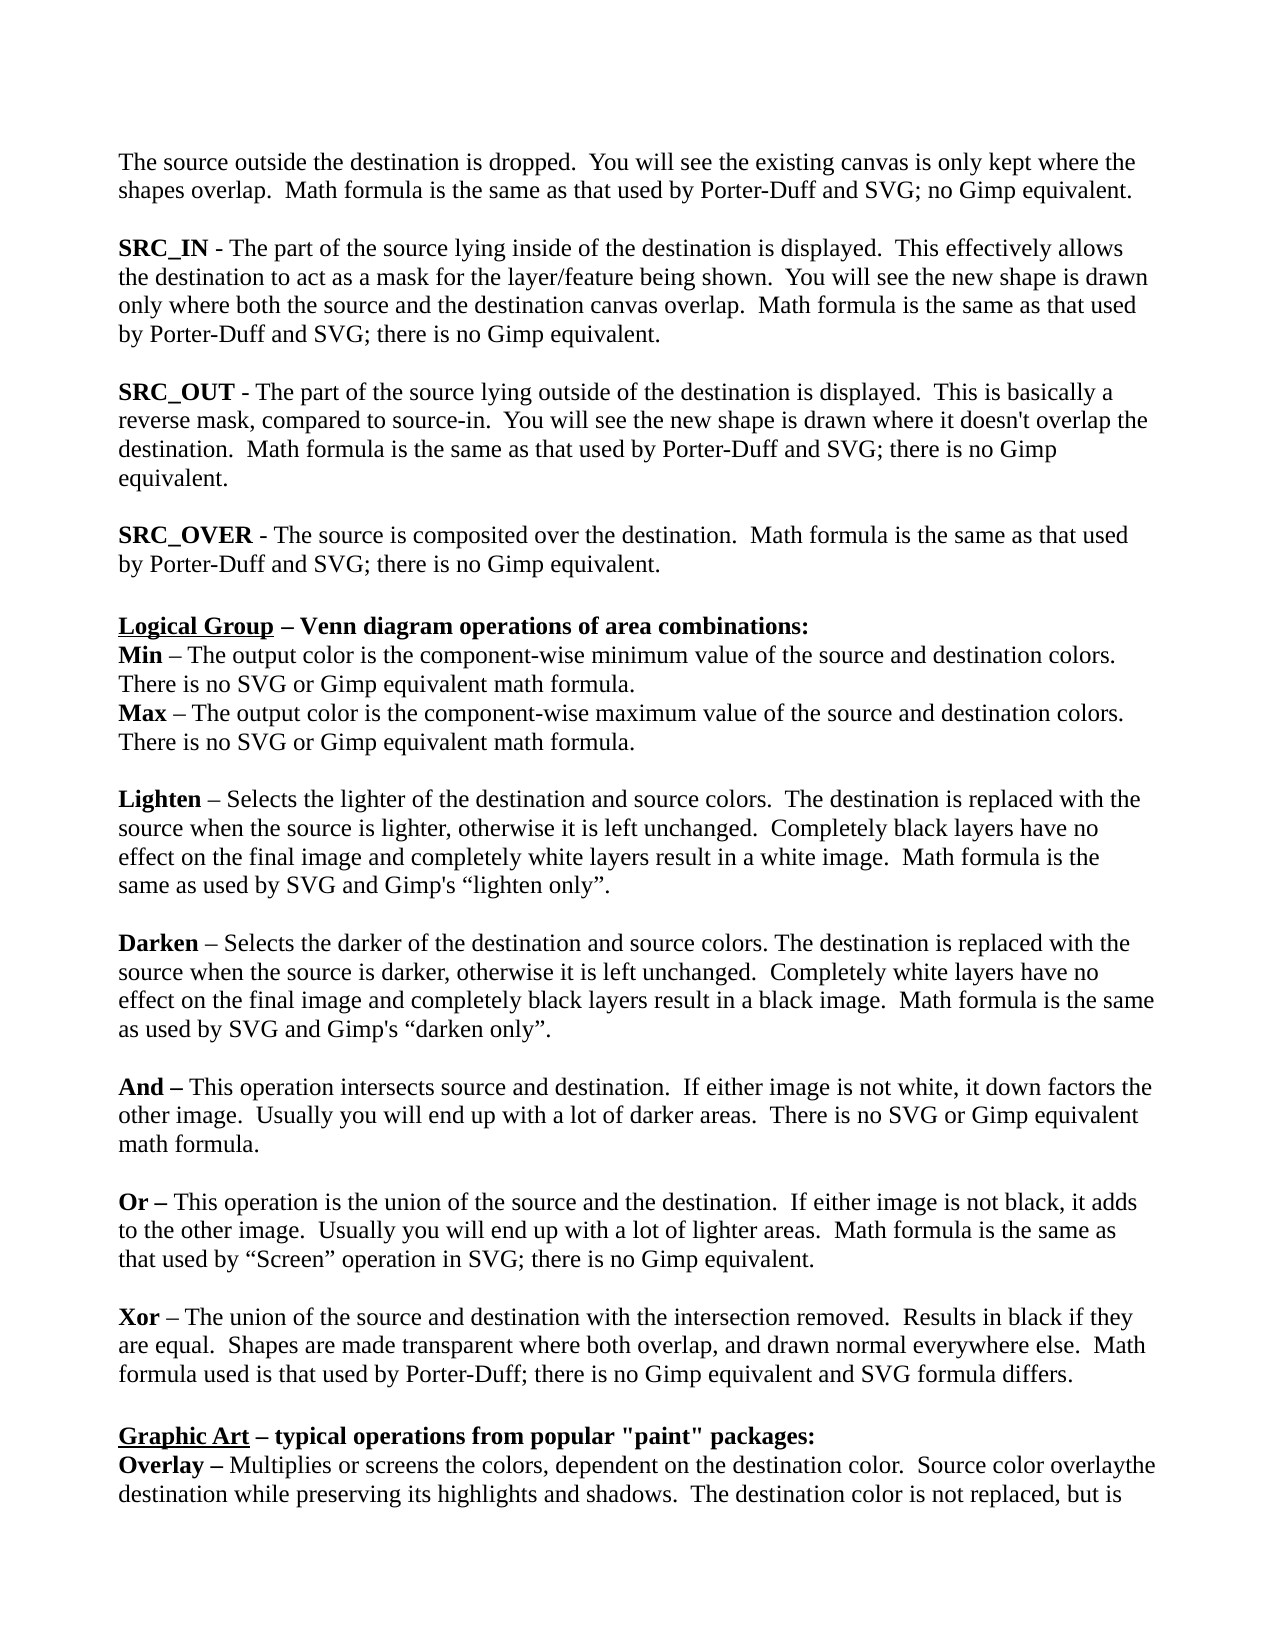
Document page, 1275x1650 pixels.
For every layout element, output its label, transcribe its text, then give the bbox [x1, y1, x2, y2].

text Lighten – Selects the lighter of the destination and source colors. The destination is replaced with the source when the source is lighter, otherwise it is left unchanged. Completely black layers have no effect on the final image and completely white layers result in a white image. Math formula is the same as used by SVG and Gimp's “lighten only”. [118, 784, 1157, 899]
text Max – The output color is the component-wise maximum value of the source and destination colors. [118, 698, 1157, 727]
text Graphic Art – typical operations from popular "paint" packages: [118, 1421, 1157, 1450]
text SRC_OVER - The source is composited over the destination. Math formula is the same as that used by Porter-Duff and SVG; there is no Gimp equivalent. [118, 521, 1157, 578]
text Logical Group – Venn diagram operations of area combinations: [118, 607, 1157, 640]
text Min – The output color is the component-wise minimum value of the source and destination colors. There is no SVG or Gimp equivalent math formula. [118, 640, 1157, 698]
text SRC_OUT - The part of the source lying outside of the destination is displayed. This is basically a reverse mask, compared to source-in. You will see the new shape is drawn where it doesn't overlap the destination. Math formula is the same as that used by Porter-Duff and SVG; there is no Gimp equivalent. [118, 377, 1157, 492]
text SRC_IN - The part of the source lying inside of the destination is displayed. This effectively allows the destination to act as a mask for the layer/feature being shown. You will see the new shape is drawn only where both the source and the destination canvas overlap. Math formula is the same as that used by Porter-Duff and SVG; there is no Gimp equivalent. [118, 233, 1157, 348]
text The source outside the destination is dropped. You will see the existing canvas is only kept where the shapes overlap. Math formula is the same as that used by Porter-Duff and SVG; no Gimp equivalent. [118, 147, 1157, 204]
text Overlay – Multiplies or screens the colors, dependent on the destination color. Source color overlaythe destination while preserving its highlights and shadows. The destination color is not replaced, but is [118, 1450, 1157, 1508]
text Darken – Selects the darker of the destination and source colors. The destination is replaced with the source when the source is darker, otherwise it is left unchanged. Completely white layers have no effect on the final image and completely black layers result in a black image. Math formula is the same as used by SVG and Gimp's “darken only”. [118, 928, 1157, 1043]
text There is no SVG or Gimp equivalent math formula. [118, 727, 1157, 755]
text Xor – The union of the source and destination with the intersection removed. Results in black if they are equal. Shapes are made transparent where both overlap, and drawn normal everywhere else. Math formula used is that used by Porter-Duff; there is no Gimp equivalent and SVG formula differs. [118, 1302, 1157, 1388]
text Or – This operation is the union of the source and the destination. If either image is not black, it adds to the other image. Usually you will end up with a lot of lighter areas. Math formula is the same as that used by “Screen” operation in SVG; there is no Gimp equivalent. [118, 1187, 1157, 1273]
text And – This operation intersects source and destination. If either image is not white, it down factors the other image. Usually you will end up with a lot of darker areas. There is no SVG or Gimp equivalent math formula. [118, 1072, 1157, 1158]
